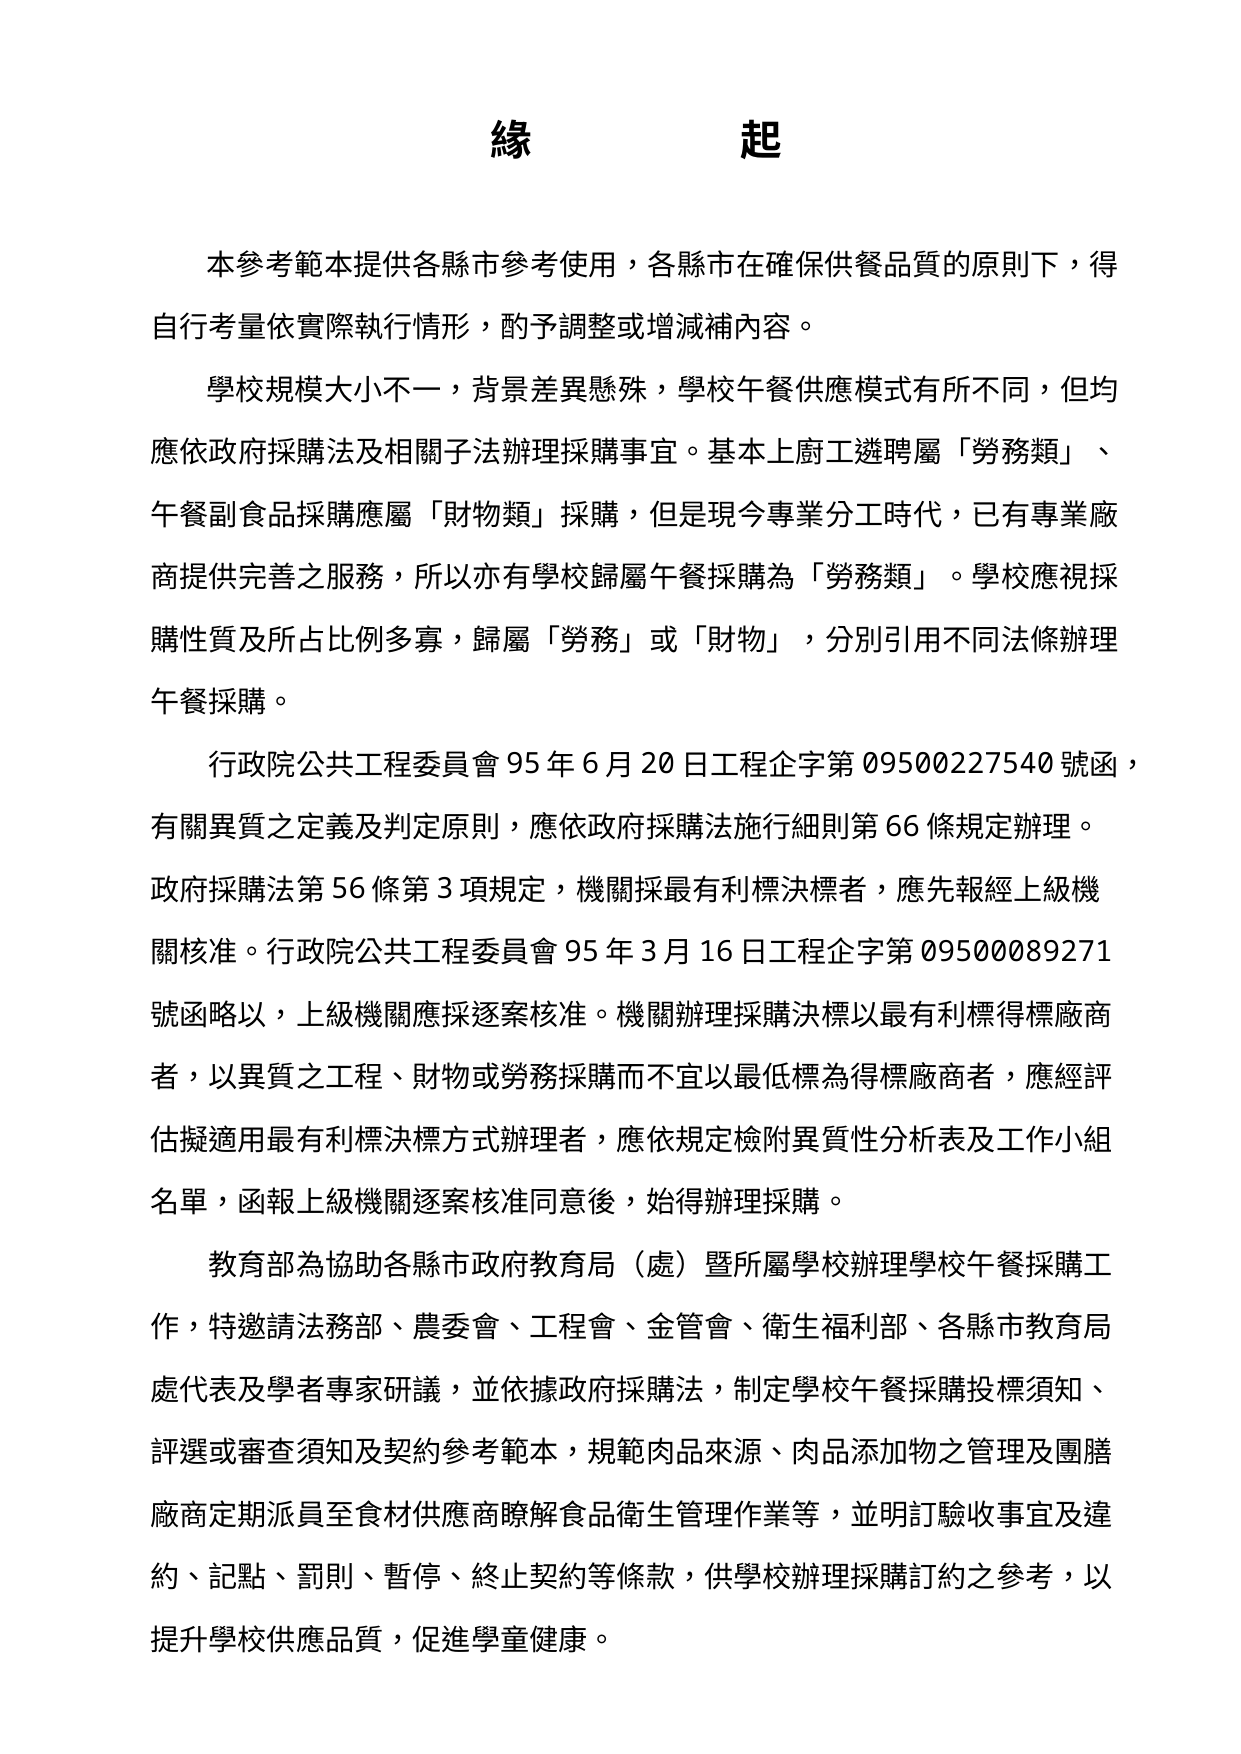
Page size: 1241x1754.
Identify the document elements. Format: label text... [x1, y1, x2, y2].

text 行政院公共工程委員會95年6月20日工程企字第09500227540號函，有關異質之定義及判定原則，應依政府採購法施行細則第66條規定辦理。政府採購法第56條第3項規定，機關採最有利標決標者，應先報經上級機關核准。行政院公共工程委員會95年3月16日工程企字第09500089271號函略以，上級機關應採逐案核准。機關辦理採購決標以最有利標得標廠商者，以異質之工程、財物或勞務採購而不宜以最低標為得標廠商者，應經評估擬適用最有利標決標方式辦理者，應依規定檢附異質性分析表及工作小組名單，函報上級機關逐案核准同意後，始得辦理採購。 [150, 721, 1122, 1221]
text 緣 起 [150, 96, 1122, 158]
text 學校規模大小不一，背景差異懸殊，學校午餐供應模式有所不同，但均應依政府採購法及相關子法辦理採購事宜。基本上廚工遴聘屬「勞務類」、午餐副食品採購應屬「財物類」採購，但是現今專業分工時代，已有專業廠商提供完善之服務，所以亦有學校歸屬午餐採購為「勞務類」。學校應視採購性質及所占比例多寡，歸屬「勞務」或「財物」，分別引用不同法條辦理午餐採購。 [150, 346, 1122, 721]
text 本參考範本提供各縣市參考使用，各縣市在確保供餐品質的原則下，得自行考量依實際執行情形，酌予調整或增減補內容。 [150, 221, 1122, 346]
text 教育部為協助各縣市政府教育局（處）暨所屬學校辦理學校午餐採購工作，特邀請法務部、農委會、工程會、金管會、衛生福利部、各縣市教育局處代表及學者專家研議，並依據政府採購法，制定學校午餐採購投標須知、評選或審查須知及契約參考範本，規範肉品來源、肉品添加物之管理及團膳廠商定期派員至食材供應商瞭解食品衛生管理作業等，並明訂驗收事宜及違約、記點、罰則、暫停、終止契約等條款，供學校辦理採購訂約之參考，以提升學校供應品質，促進學童健康。 [150, 1221, 1122, 1658]
